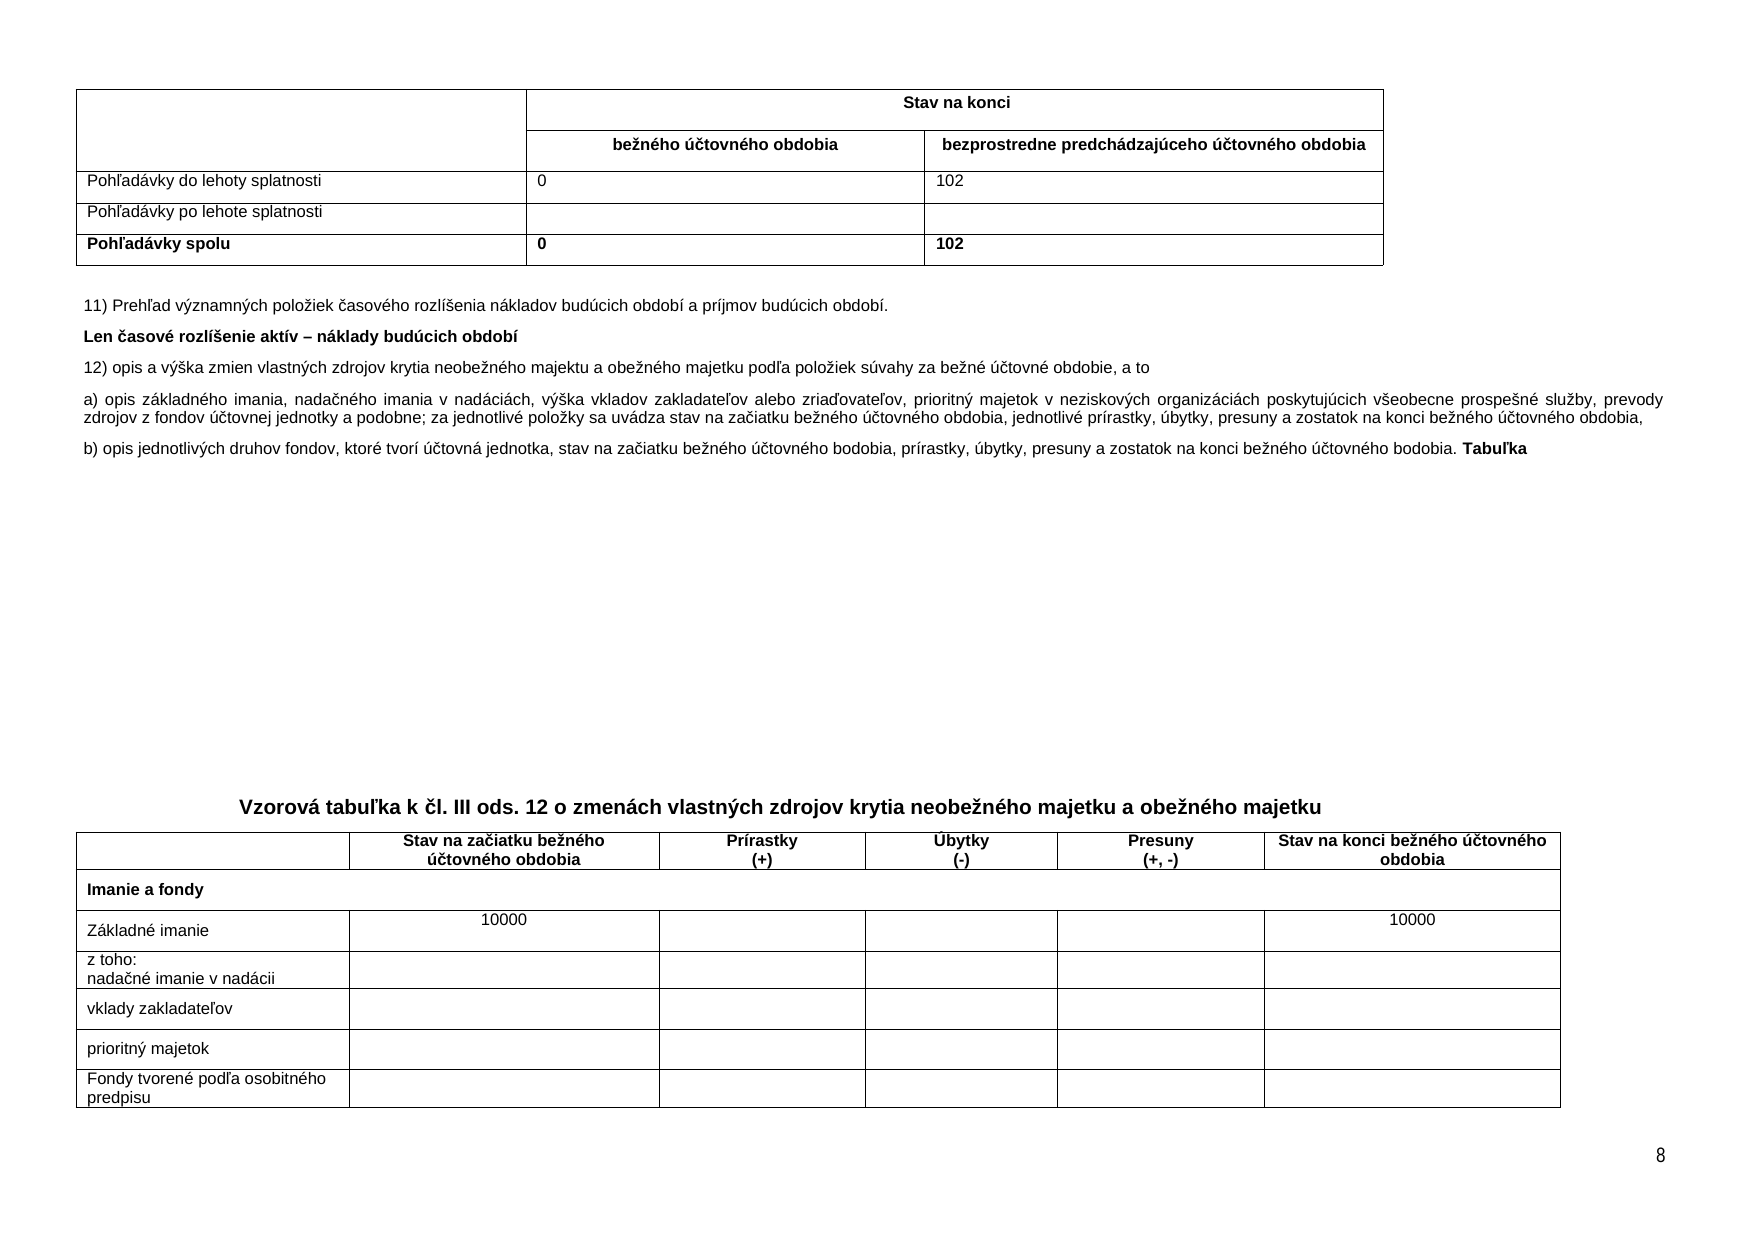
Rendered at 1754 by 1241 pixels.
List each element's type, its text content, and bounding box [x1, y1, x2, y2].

table_cell [1058, 1030, 1264, 1069]
table_header Stav na začiatku bežného účtovného obdobia [350, 833, 659, 869]
table_header Úbytky (-) [866, 833, 1057, 869]
table_cell 102 [925, 235, 1383, 265]
table_cell z toho: nadačné imanie v nadácii [77, 952, 349, 988]
table_cell Imanie a fondy [77, 870, 1560, 910]
table_cell [350, 1030, 659, 1069]
table_cell [866, 911, 1057, 951]
text Vzorová tabuľka k čl. III ods. 12 o zmenách vlastných zdrojov krytia neobežného majetku a obežného majetku [83, 796, 1665, 819]
list b) opis jednotlivých druhov fondov, ktoré tvorí účtovná jednotka, stav na začiatku bežného účtovného bodobia, prírastky, úbytky, presuny a zostatok na konci bežného účtovného bodobia. Tabuľka [83, 439, 1665, 458]
table_cell [1265, 1030, 1560, 1069]
table_cell [1058, 1070, 1264, 1107]
table_cell [1265, 1070, 1560, 1107]
table_cell [1265, 989, 1560, 1029]
table_cell [866, 989, 1057, 1029]
text 11) Prehľad významných položiek časového rozlíšenia nákladov budúcich období a príjmov budúcich období. [83, 296, 1665, 315]
table_cell 10000 [350, 911, 659, 951]
table_header Prírastky (+) [660, 833, 865, 869]
table_cell 0 [527, 235, 924, 265]
table_cell [350, 989, 659, 1029]
table_header [77, 90, 526, 171]
table_cell bezprostredne predchádzajúceho účtovného obdobia [925, 131, 1383, 171]
table_cell 0 [527, 172, 924, 203]
table_cell [660, 1070, 865, 1107]
list 12) opis a výška zmien vlastných zdrojov krytia neobežného majektu a obežného majetku podľa položiek súvahy za bežné účtovné obdobie, a to [83, 359, 1665, 377]
list a) opis základného imania, nadačného imania v nadáciách, výška vkladov zakladateľov alebo zriaďovateľov, prioritný majetok v neziskových organizáciách poskytujúcich všeobecne prospešné služby, prevody zdrojov z fondov účtovnej jednotky a podobne; za jednotlivé položky sa uvádza stav na začiatku bežného účtovného obdobia, jednotlivé prírastky, úbytky, presuny a zostatok na konci bežného účtovného obdobia, [83, 390, 1665, 427]
table_cell prioritný majetok [77, 1030, 349, 1069]
table_header Presuny (+, -) [1058, 833, 1264, 869]
table_header [77, 833, 349, 869]
table_cell Fondy tvorené podľa osobitného predpisu [77, 1070, 349, 1107]
table_header Stav na konci [527, 90, 1383, 130]
table_cell [660, 952, 865, 988]
table_cell Pohľadávky do lehoty splatnosti [77, 172, 526, 203]
table_cell [1058, 911, 1264, 951]
table_cell [1058, 952, 1264, 988]
table_cell [866, 952, 1057, 988]
table_cell [660, 989, 865, 1029]
table_cell Základné imanie [77, 911, 349, 951]
table_cell [660, 1030, 865, 1069]
table_cell [350, 1070, 659, 1107]
table_cell 102 [925, 172, 1383, 203]
table_cell vklady zakladateľov [77, 989, 349, 1029]
table_cell [866, 1070, 1057, 1107]
table_cell [350, 952, 659, 988]
table_cell Pohľadávky po lehote splatnosti [77, 204, 526, 234]
table_cell [925, 204, 1383, 234]
table_cell [660, 911, 865, 951]
table_cell [1058, 989, 1264, 1029]
list Len časové rozlíšenie aktív – náklady budúcich období [83, 327, 1665, 346]
table_cell Pohľadávky spolu [77, 235, 526, 265]
table_cell [527, 204, 924, 234]
table_cell 10000 [1265, 911, 1560, 951]
table_cell [866, 1030, 1057, 1069]
table_header Stav na konci bežného účtovného obdobia [1265, 833, 1560, 869]
table_cell bežného účtovného obdobia [527, 131, 924, 171]
table_cell [1265, 952, 1560, 988]
